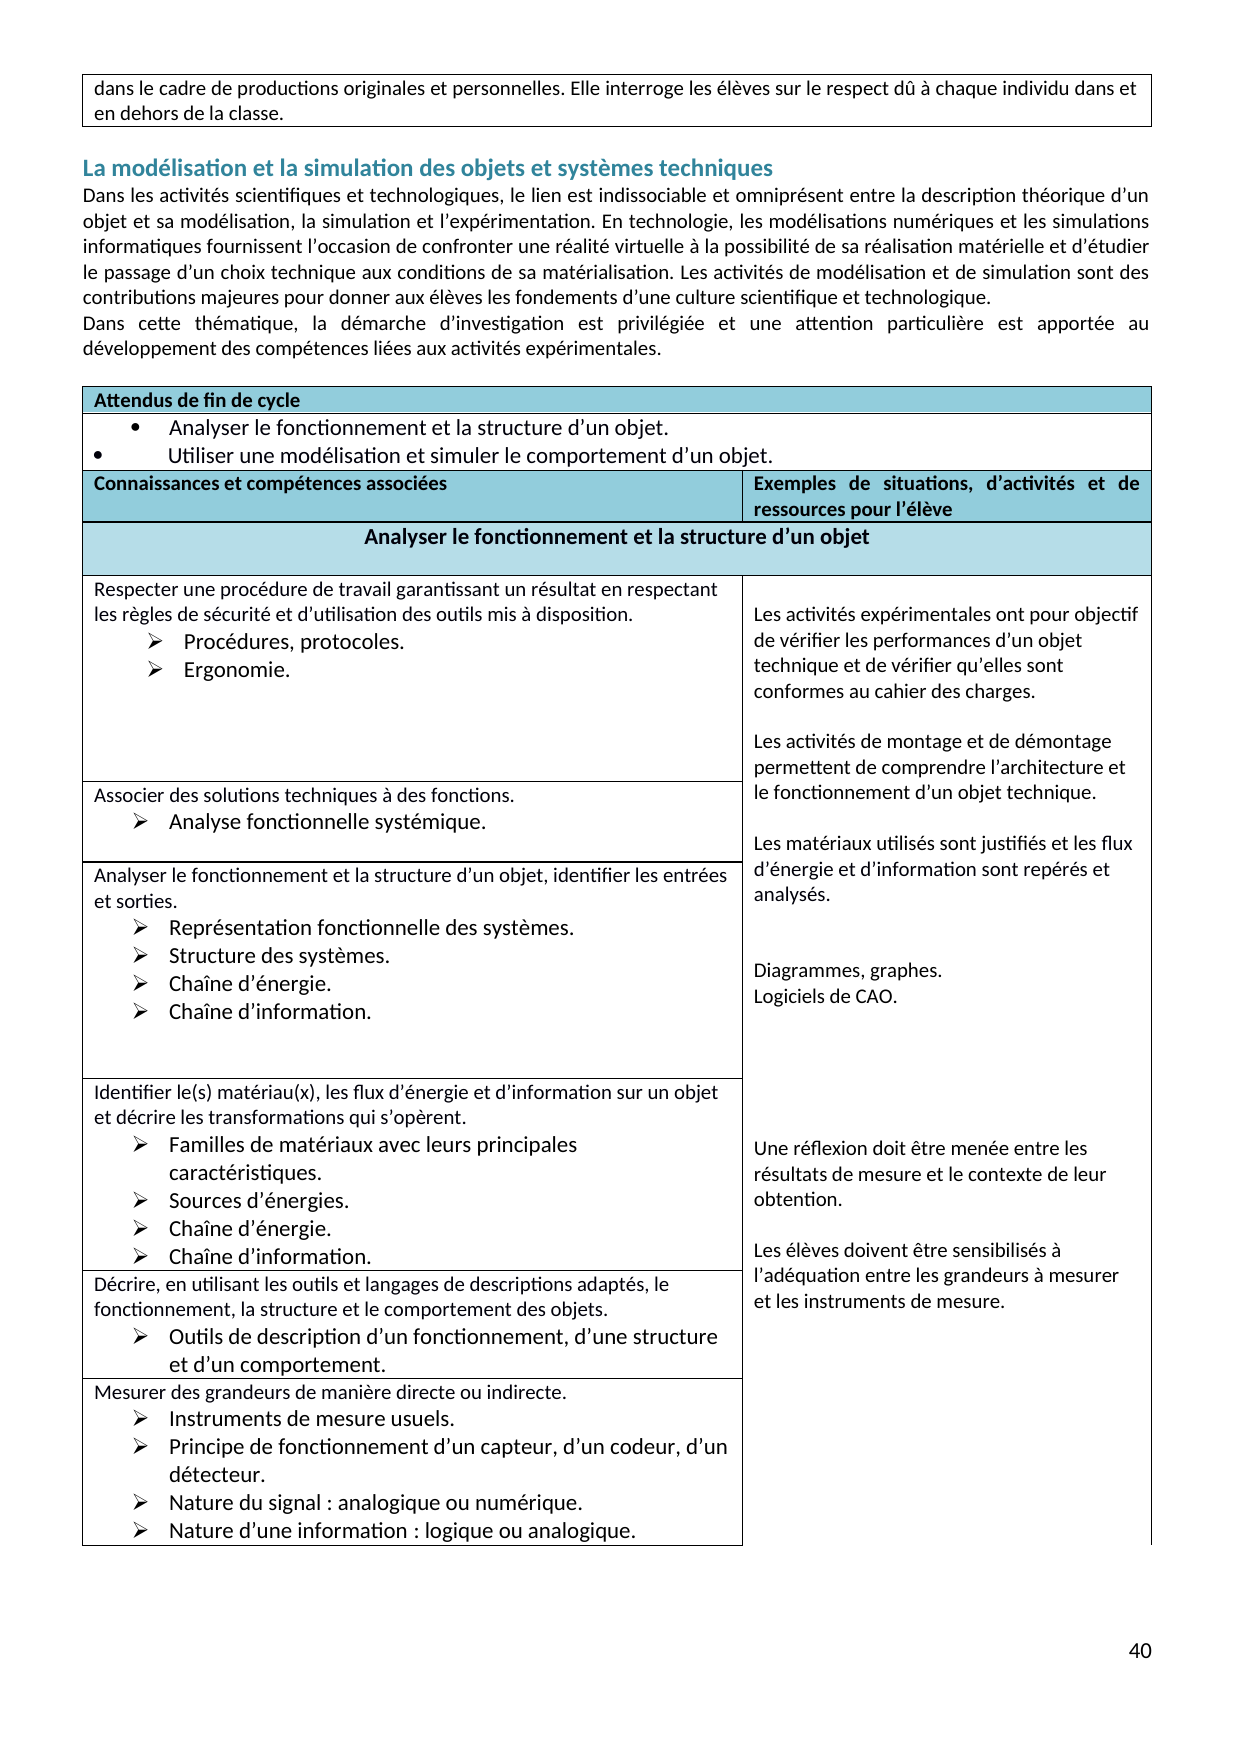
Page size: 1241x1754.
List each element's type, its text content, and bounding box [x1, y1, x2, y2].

table_cell Analyser le fonctionnement et la structure d’un objet [83, 523, 1151, 575]
text Dans cette thématique, la démarche d’investigation est privilégiée et une attention particulière est apportée au développement des compétences liées aux activités expérimentales. [83, 310, 1152, 361]
table_cell Connaissances et compétences associées [83, 471, 742, 521]
table_cell Exemples de situations, d’activités et de ressources pour l’élève [743, 471, 1151, 521]
table_cell Respecter une procédure de travail garantissant un résultat en respectant les règles de sécurité et d’utilisation des outils mis à disposition. Procédures, protocoles. Ergonomie. [83, 576, 742, 781]
table_cell Analyser le fonctionnement et la structure d’un objet. Utiliser une modélisation et simuler le comportement d’un objet. [83, 414, 1151, 469]
text Dans les activités scientifiques et technologiques, le lien est indissociable et omniprésent entre la description théorique d’un objet et sa modélisation, la simulation et l’expérimentation. En technologie, les modélisations numériques et les simulations informatiques fournissent l’occasion de confronter une réalité virtuelle à la possibilité de sa réalisation matérielle et d’étudier le passage d’un choix technique aux conditions de sa matérialisation. Les activités de modélisation et de simulation sont des contributions majeures pour donner aux élèves les fondements d’une culture scientifique et technologique. [83, 183, 1152, 310]
table_cell dans le cadre de productions originales et personnelles. Elle interroge les élèves sur le respect dû à chaque individu dans et en dehors de la classe. [83, 75, 1151, 126]
table_cell Analyser le fonctionnement et la structure d’un objet, identifier les entrées et sorties. Représentation fonctionnelle des systèmes. Structure des systèmes. Chaîne d’énergie. Chaîne d’information. [83, 863, 742, 1078]
table_cell Les activités expérimentales ont pour objectif de vérifier les performances d’un objet technique et de vérifier qu’elles sont conformes au cahier des charges. Les activités de montage et de démontage permettent de comprendre l’architecture et le fonctionnement d’un objet technique. Les matériaux utilisés sont justifiés et les flux d’énergie et d’information sont repérés et analysés. Diagrammes, graphes. Logiciels de CAO. Une réflexion doit être menée entre les résultats de mesure et le contexte de leur obtention. Les élèves doivent être sensibilisés à l’adéquation entre les grandeurs à mesurer et les instruments de mesure. [743, 576, 1151, 1544]
text La modélisation et la simulation des objets et systèmes techniques [83, 152, 1152, 183]
table_cell Identifier le(s) matériau(x), les flux d’énergie et d’information sur un objet et décrire les transformations qui s’opèrent. Familles de matériaux avec leurs principales caractéristiques. Sources d’énergies. Chaîne d’énergie. Chaîne d’information. [83, 1079, 742, 1270]
table_cell Associer des solutions techniques à des fonctions. Analyse fonctionnelle systémique. [83, 782, 742, 861]
table_cell Décrire, en utilisant les outils et langages de descriptions adaptés, le fonctionnement, la structure et le comportement des objets. Outils de description d’un fonctionnement, d’une structure et d’un comportement. [83, 1271, 742, 1378]
table_header Attendus de fin de cycle [83, 387, 1151, 412]
table_cell Mesurer des grandeurs de manière directe ou indirecte. Instruments de mesure usuels. Principe de fonctionnement d’un capteur, d’un codeur, d’un détecteur. Nature du signal : analogique ou numérique. Nature d’une information : logique ou analogique. [83, 1379, 742, 1544]
